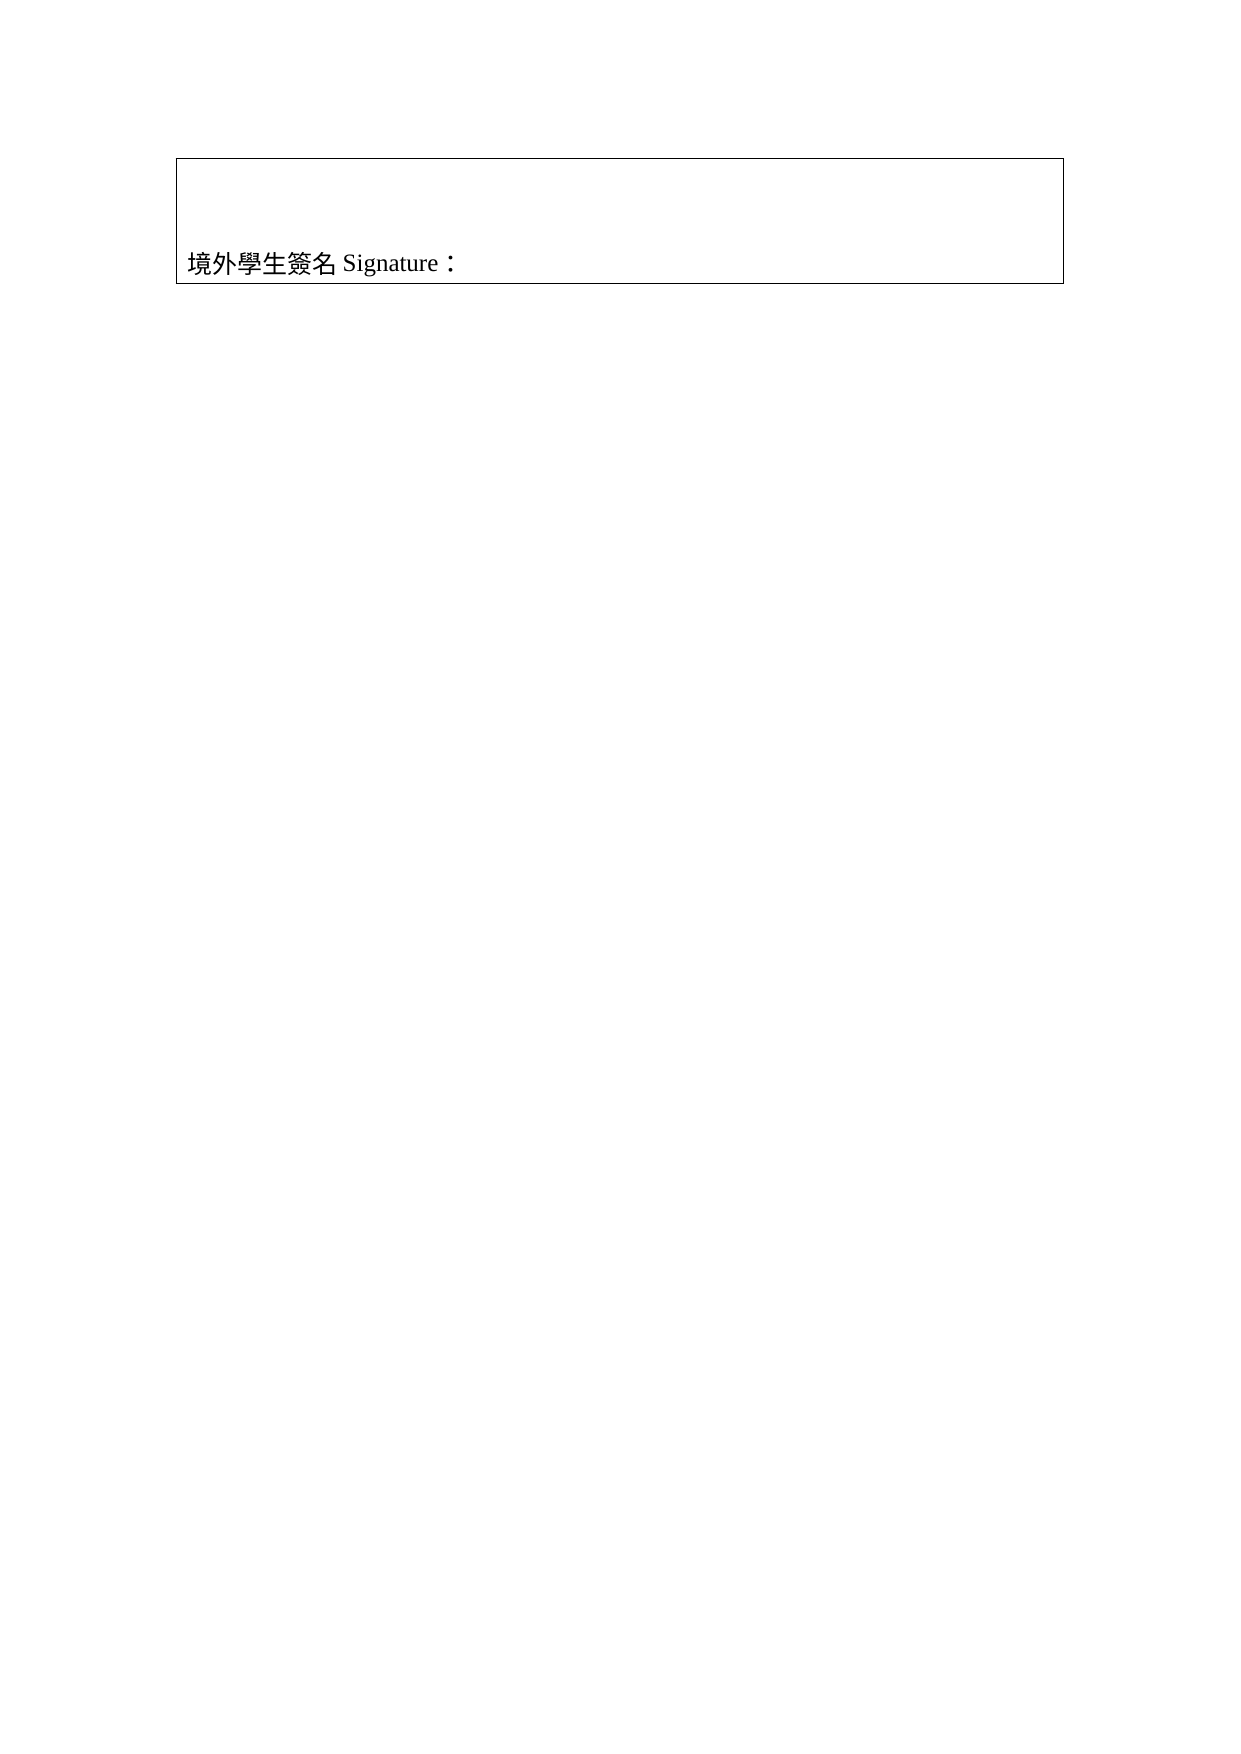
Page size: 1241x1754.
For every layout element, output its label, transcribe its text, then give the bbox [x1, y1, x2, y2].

table_cell 境外學生簽名Signature： [177, 159, 1063, 283]
